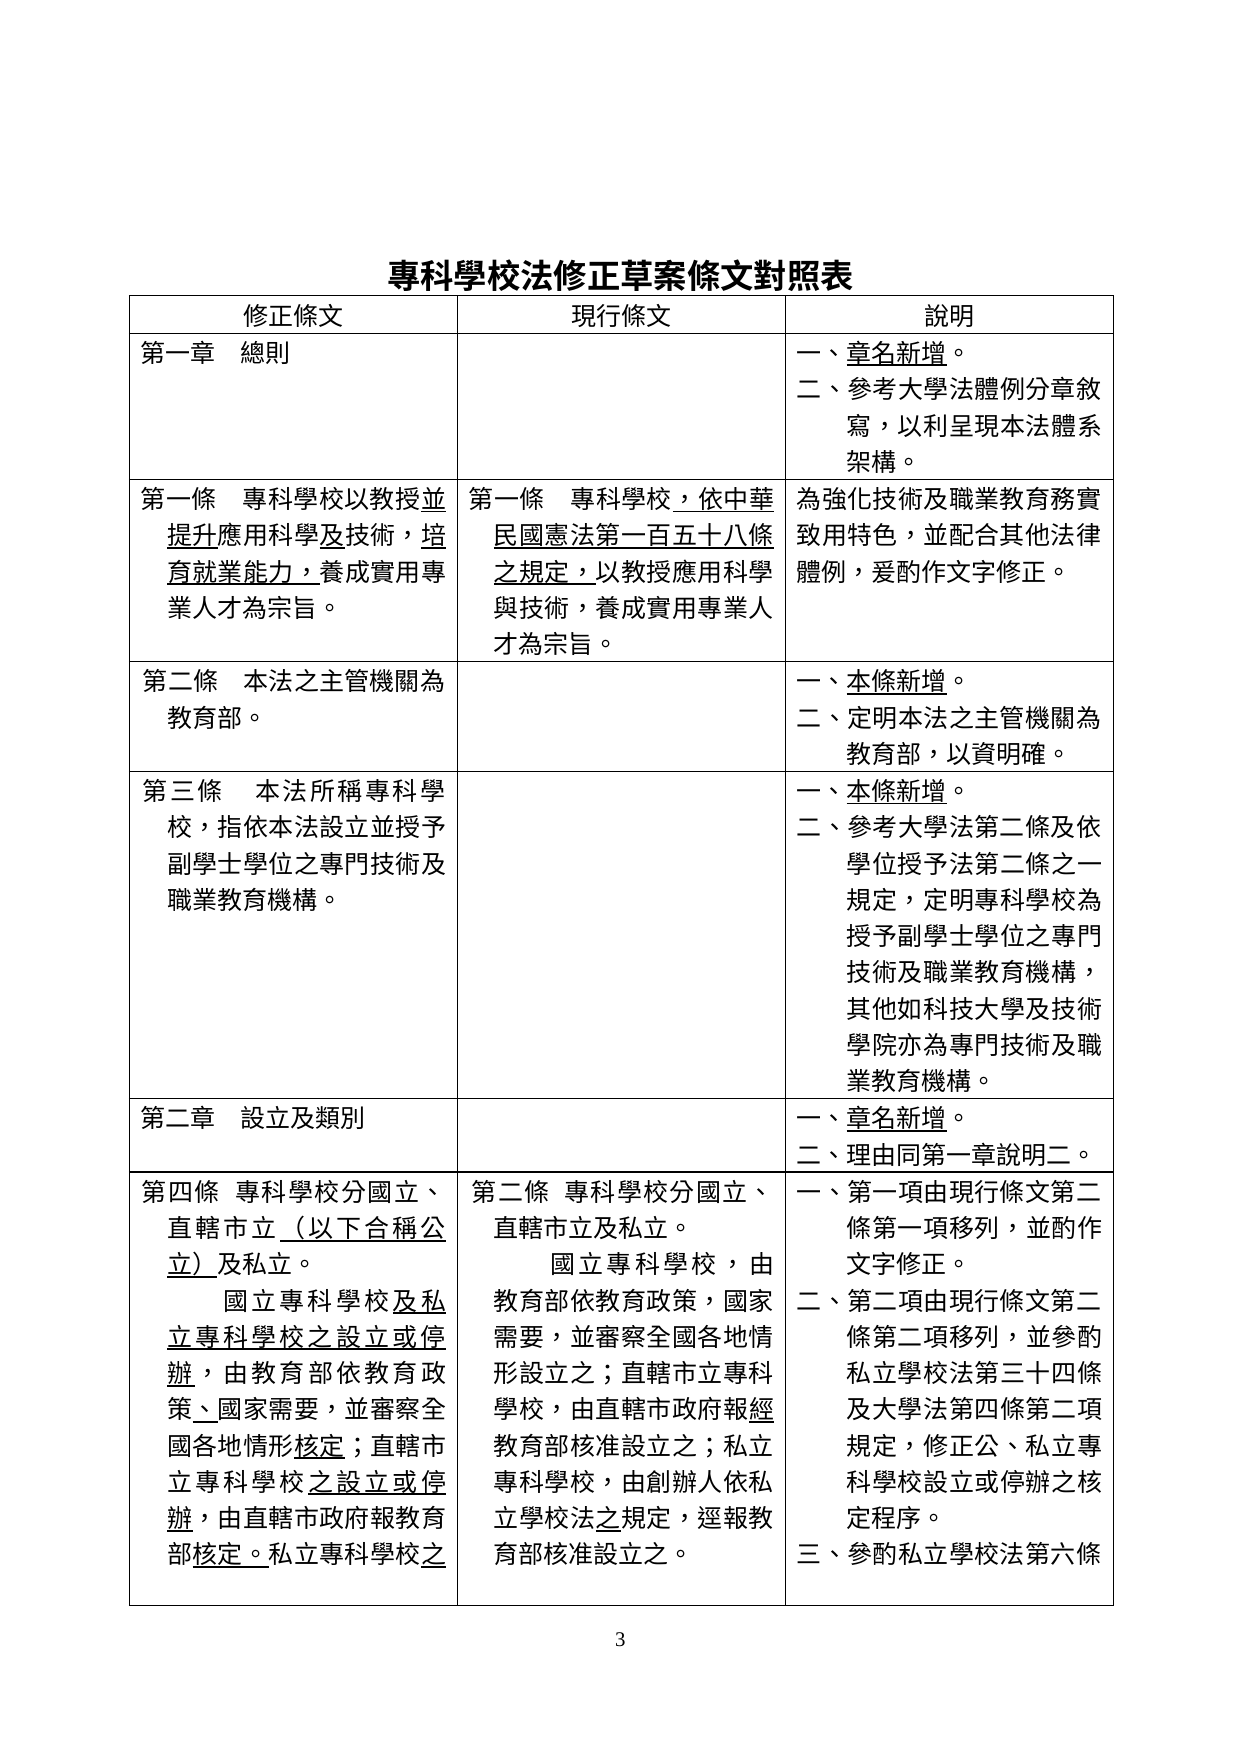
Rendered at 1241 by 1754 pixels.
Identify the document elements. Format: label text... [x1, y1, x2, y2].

table_cell [458, 1099, 785, 1171]
table_cell 第一條 專科學校以教授並提升應用科學及技術，培育就業能力，養成實用專業人才為宗旨。 [130, 480, 457, 661]
table_cell 第一條 專科學校，依中華民國憲法第一百五十八條之規定，以教授應用科學與技術，養成實用專業人才為宗旨。 [458, 480, 785, 661]
table_header 修正條文 [130, 296, 457, 332]
table_cell 第四條 專科學校分國立、直轄市立（以下合稱公立）及私立。 國立專科學校及私立專科學校之設立或停辦，由教育部依教育政策、國家需要，並審察全國各地情形核定；直轄市立專科學校之設立或停辦，由直轄市政府報教育部核定。私立專科學校之 [130, 1173, 457, 1605]
table_cell [458, 772, 785, 1098]
table_cell [458, 334, 785, 478]
table_cell 一、第一項由現行條文第二條第一項移列，並酌作文字修正。 二、第二項由現行條文第二條第二項移列，並參酌私立學校法第三十四條及大學法第四條第二項規定，修正公、私立專科學校設立或停辦之核定程序。 三、參酌私立學校法第六條 [786, 1173, 1113, 1605]
text 專科學校法修正草案條文對照表 [118, 233, 1122, 295]
table_cell 一、本條新增。 二、參考大學法第二條及依學位授予法第二條之一規定，定明專科學校為授予副學士學位之專門技術及職業教育機構，其他如科技大學及技術學院亦為專門技術及職業教育機構。 [786, 772, 1113, 1098]
table_cell 一、章名新增。 二、理由同第一章說明二。 [786, 1099, 1113, 1171]
table_cell 第二章 設立及類別 [130, 1099, 457, 1171]
table_cell 為強化技術及職業教育務實致用特色，並配合其他法律體例，爰酌作文字修正。 [786, 480, 1113, 661]
table_cell 一、本條新增。 二、定明本法之主管機關為教育部，以資明確。 [786, 662, 1113, 771]
table_cell 一、章名新增。 二、參考大學法體例分章敘寫，以利呈現本法體系架構。 [786, 334, 1113, 478]
table_header 現行條文 [458, 296, 785, 332]
table_header 說明 [786, 296, 1113, 332]
table_cell 第一章 總則 [130, 334, 457, 478]
table_cell 第二條 本法之主管機關為教育部。 [130, 662, 457, 771]
table_cell 第三條 本法所稱專科學校，指依本法設立並授予副學士學位之專門技術及職業教育機構。 [130, 772, 457, 1098]
table_cell [458, 662, 785, 771]
table_cell 第二條 專科學校分國立、直轄市立及私立。 國立專科學校，由教育部依教育政策，國家需要，並審察全國各地情形設立之；直轄市立專科學校，由直轄市政府報經教育部核准設立之；私立專科學校，由創辦人依私立學校法之規定，逕報教育部核准設立之。 [458, 1173, 785, 1605]
